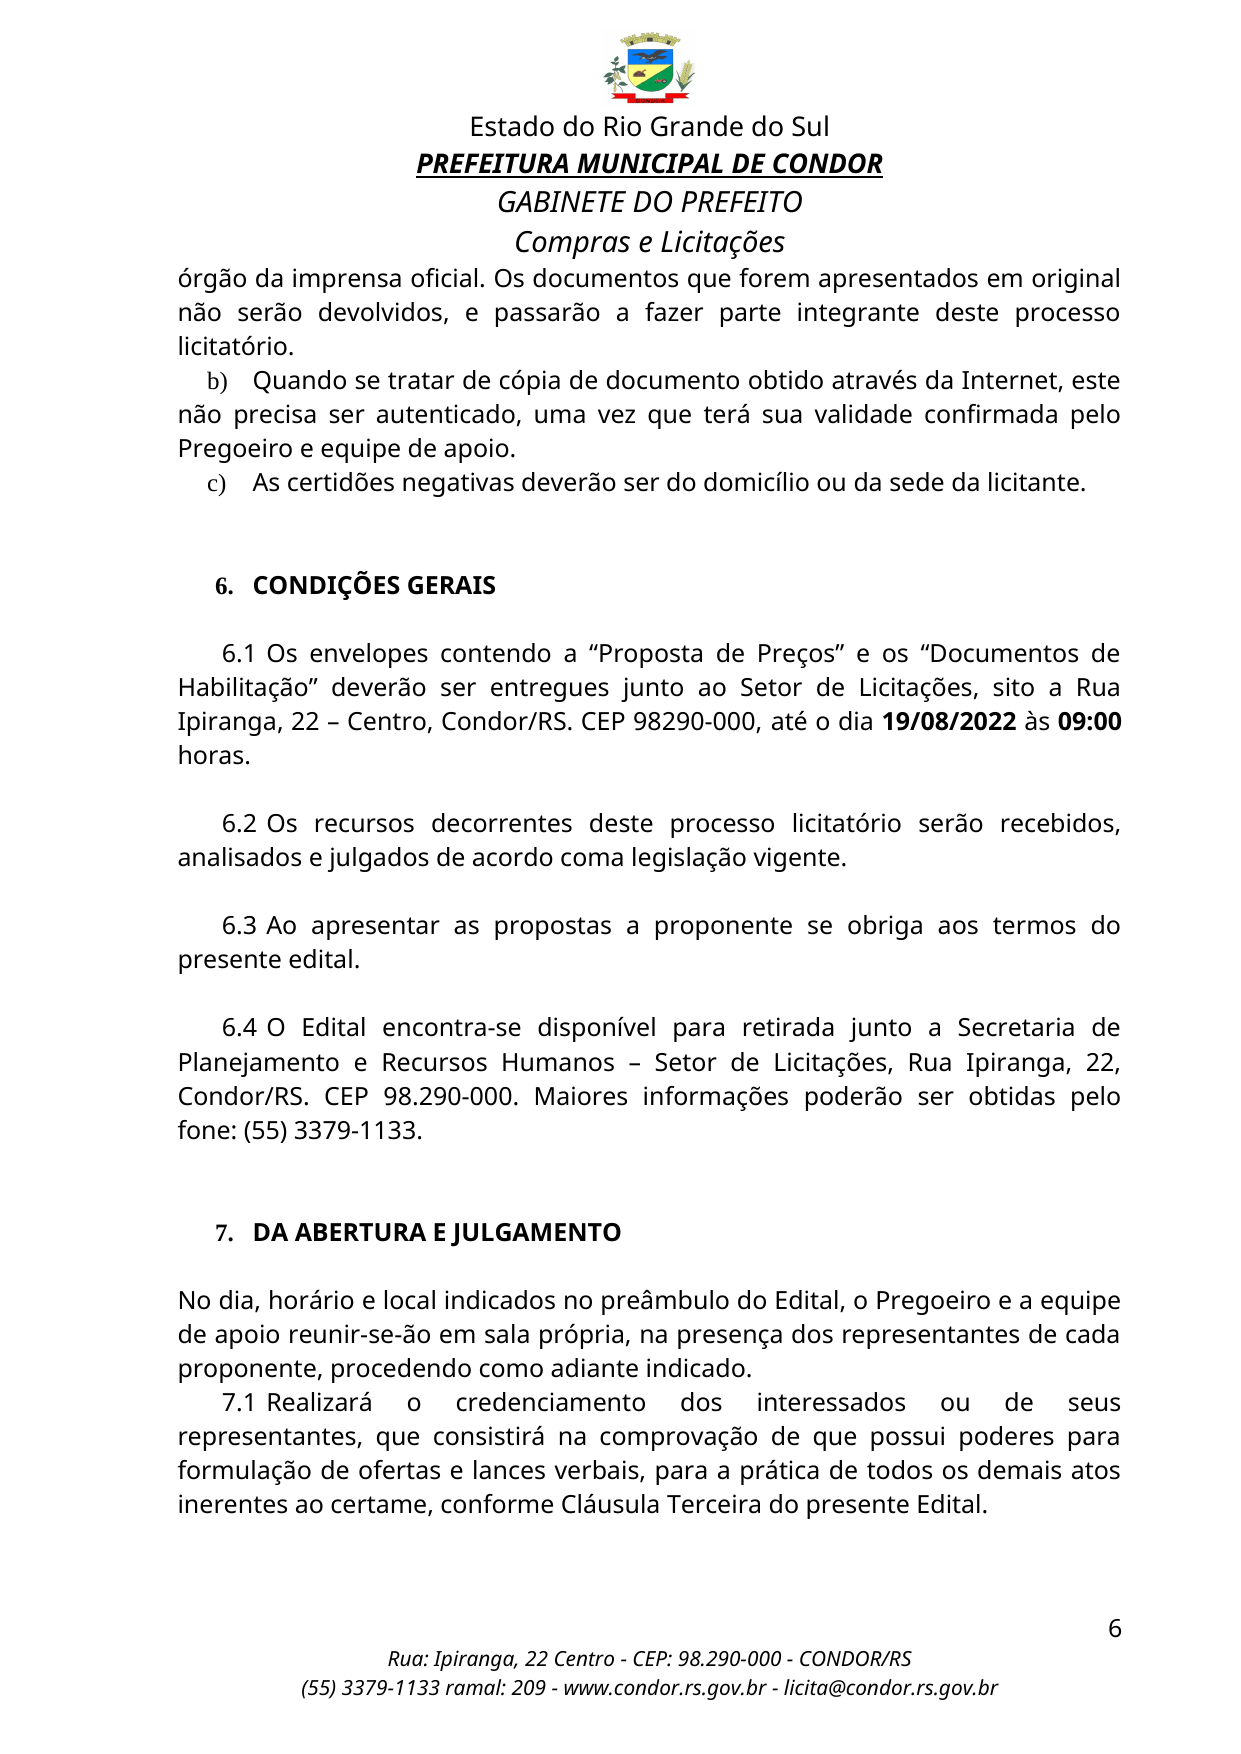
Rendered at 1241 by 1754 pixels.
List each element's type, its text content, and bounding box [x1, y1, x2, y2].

list Quando se tratar de cópia de documento obtido através da Internet, este não precisa ser autenticado, uma vez que terá sua validade confirmada pelo Pregoeiro e equipe de apoio. [177, 363, 1122, 465]
list DA ABERTURA E JULGAMENTO [215, 1214, 1122, 1248]
picture [602, 29, 698, 108]
list Os recursos decorrentes deste processo licitatório serão recebidos, analisados e julgados de acordo coma legislação vigente. [177, 806, 1122, 874]
list O Edital encontra-se disponível para retirada junto a Secretaria de Planejamento e Recursos Humanos – Setor de Licitações, Rua Ipiranga, 22, Condor/RS. CEP 98.290-000. Maiores informações poderão ser obtidas pelo fone: (55) 3379-1133. [177, 1010, 1122, 1146]
list Realizará o credenciamento dos interessados ou de seus representantes, que consistirá na comprovação de que possui poderes para formulação de ofertas e lances verbais, para a prática de todos os demais atos inerentes ao certame, conforme Cláusula Terceira do presente Edital. [177, 1385, 1122, 1521]
list As certidões negativas deverão ser do domicílio ou da sede da licitante. [177, 465, 1122, 499]
list órgão da imprensa oficial. Os documentos que forem apresentados em original não serão devolvidos, e passarão a fazer parte integrante deste processo licitatório. [177, 261, 1122, 363]
list Os envelopes contendo a “Proposta de Preços” e os “Documentos de Habilitação” deverão ser entregues junto ao Setor de Licitações, sito a Rua Ipiranga, 22 – Centro, Condor/RS. CEP 98290-000, até o dia 19/08/2022 às 09:00 horas. [177, 635, 1122, 772]
text No dia, horário e local indicados no preâmbulo do Edital, o Pregoeiro e a equipe de apoio reunir-se-ão em sala própria, na presença dos representantes de cada proponente, procedendo como adiante indicado. [177, 1283, 1122, 1385]
list CONDIÇÕES GERAIS [215, 567, 1122, 601]
list Ao apresentar as propostas a proponente se obriga aos termos do presente edital. [177, 908, 1122, 976]
